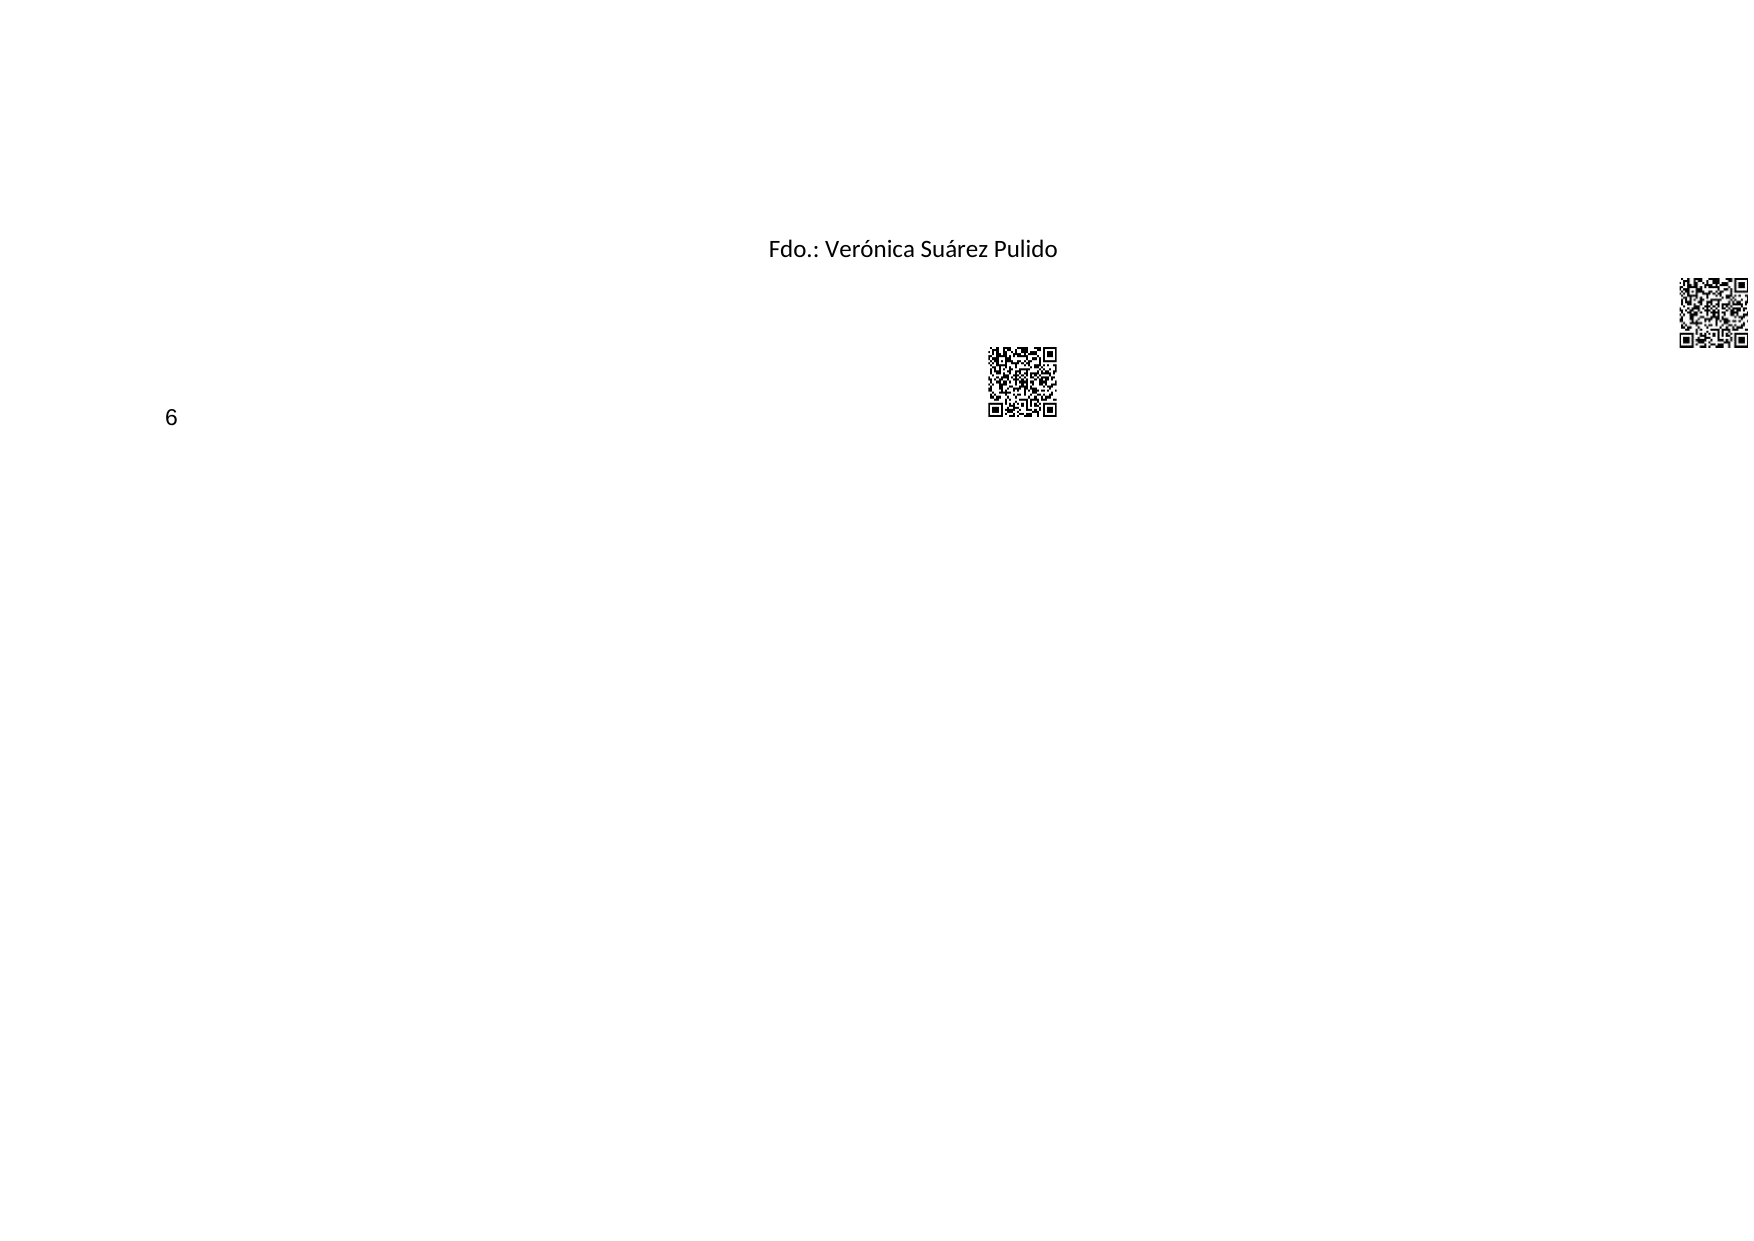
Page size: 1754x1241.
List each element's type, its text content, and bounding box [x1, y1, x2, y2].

table_header 6 [121, 347, 988, 431]
picture [988, 347, 1057, 417]
text Fdo.: Verónica Suárez Pulido [121, 233, 1705, 263]
picture [1679, 278, 1748, 348]
table_header [988, 347, 1058, 431]
